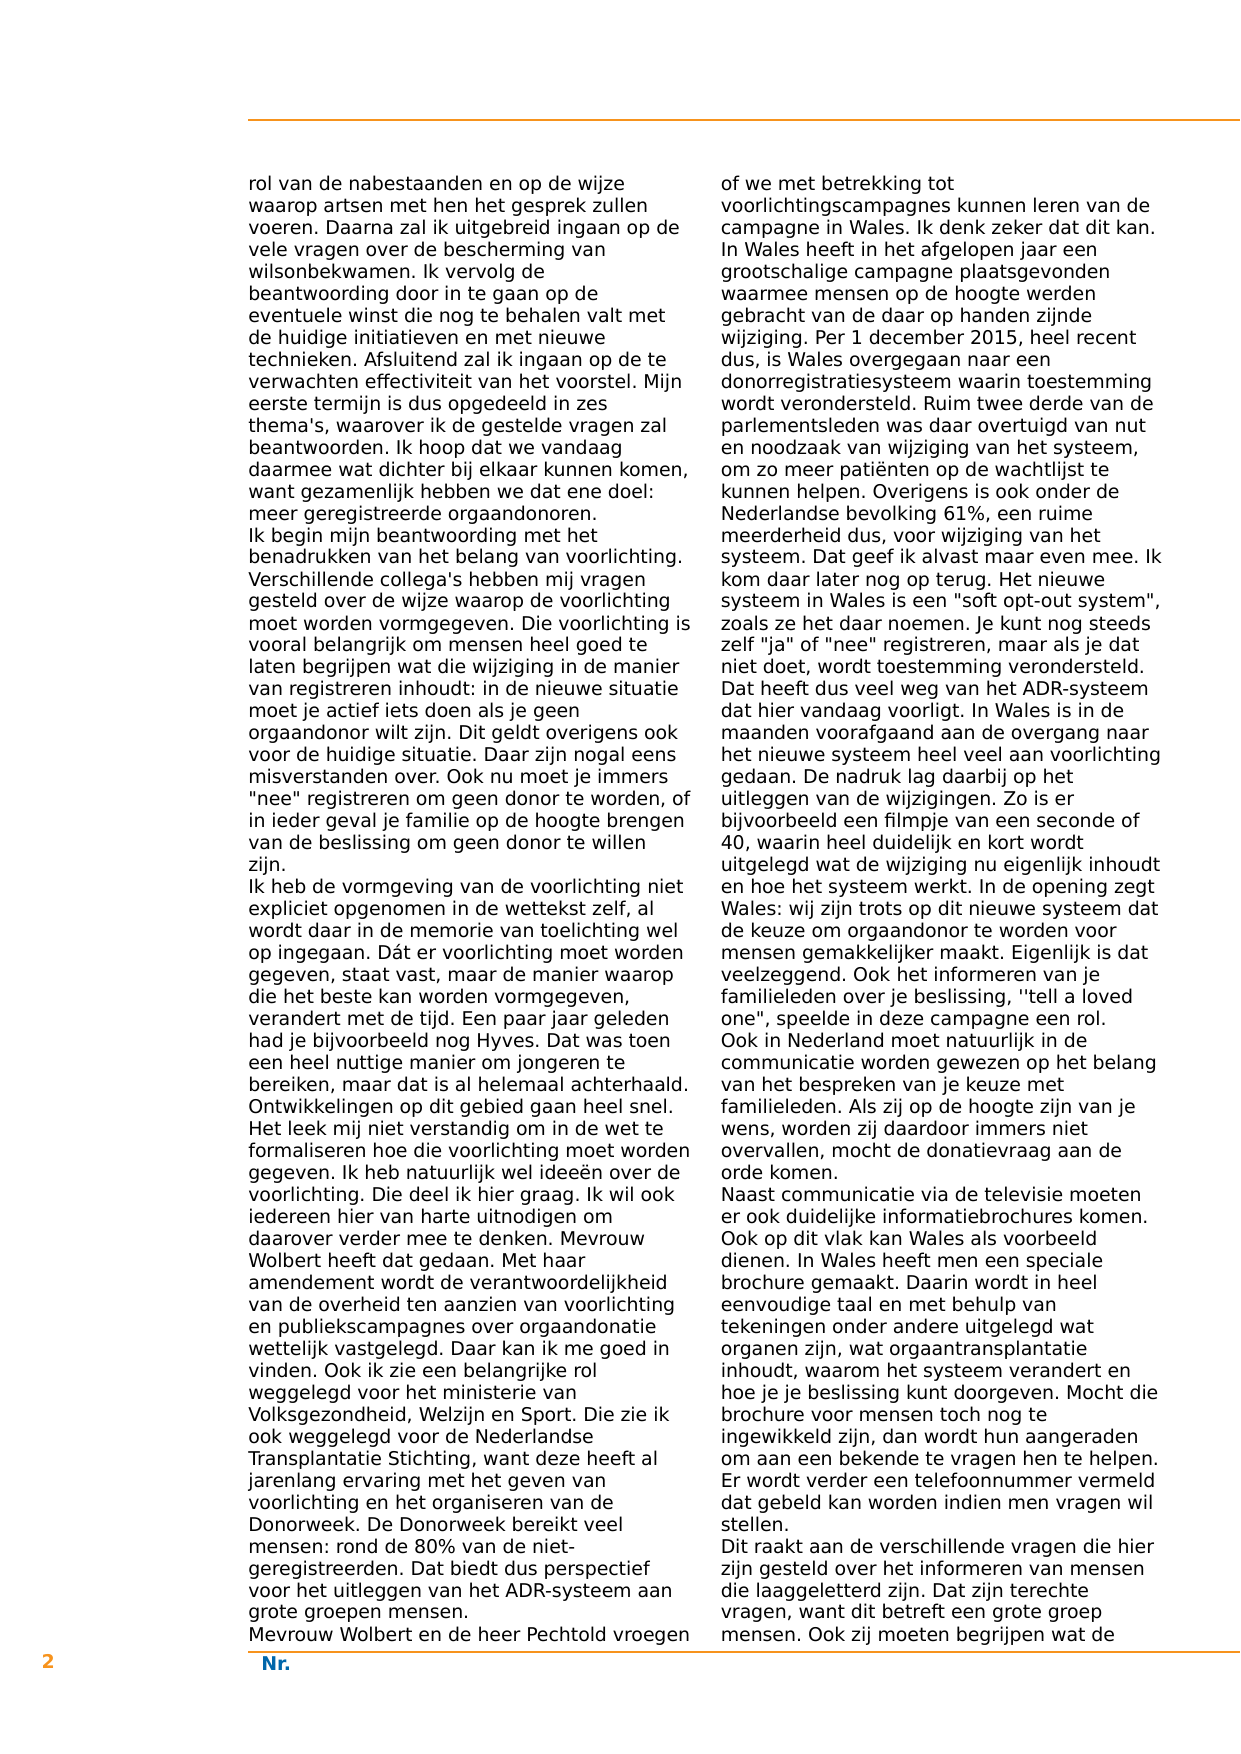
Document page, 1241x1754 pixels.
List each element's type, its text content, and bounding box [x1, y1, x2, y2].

text Ik begin mijn beantwoording met het benadrukken van het belang van voorlichting. Verschillende collega's hebben mij vragen gesteld over de wijze waarop de voorlichting moet worden vormgegeven. Die voorlichting is vooral belangrijk om mensen heel goed te laten begrijpen wat die wijziging in de manier van registreren inhoudt: in de nieuwe situatie moet je actief iets doen als je geen orgaandonor wilt zijn. Dit geldt overigens ook voor de huidige situatie. Daar zijn nogal eens misverstanden over. Ook nu moet je immers "nee" registreren om geen donor te worden, of in ieder geval je familie op de hoogte brengen van de beslissing om geen donor te willen zijn. [248, 524, 691, 876]
text Naast communicatie via de televisie moeten er ook duidelijke informatiebrochures komen. Ook op dit vlak kan Wales als voorbeeld dienen. In Wales heeft men een speciale brochure gemaakt. Daarin wordt in heel eenvoudige taal en met behulp van tekeningen onder andere uitgelegd wat organen zijn, wat orgaantransplantatie inhoudt, waarom het systeem verandert en hoe je je beslissing kunt doorgeven. Mocht die brochure voor mensen toch nog te ingewikkeld zijn, dan wordt hun aangeraden om aan een bekende te vragen hen te helpen. Er wordt verder een telefoonnummer vermeld dat gebeld kan worden indien men vragen wil stellen. [721, 1184, 1163, 1536]
text Ook in Nederland moet natuurlijk in de communicatie worden gewezen op het belang van het bespreken van je keuze met familieleden. Als zij op de hoogte zijn van je wens, worden zij daardoor immers niet overvallen, mocht de donatievraag aan de orde komen. [721, 1030, 1163, 1184]
text rol van de nabestaanden en op de wijze waarop artsen met hen het gesprek zullen voeren. Daarna zal ik uitgebreid ingaan op de vele vragen over de bescherming van wilsonbekwamen. Ik vervolg de beantwoording door in te gaan op de eventuele winst die nog te behalen valt met de huidige initiatieven en met nieuwe technieken. Afsluitend zal ik ingaan op de te verwachten effectiviteit van het voorstel. Mijn eerste termijn is dus opgedeeld in zes thema's, waarover ik de gestelde vragen zal beantwoorden. Ik hoop dat we vandaag daarmee wat dichter bij elkaar kunnen komen, want gezamenlijk hebben we dat ene doel: meer geregistreerde orgaandonoren. [248, 173, 691, 524]
text Dit raakt aan de verschillende vragen die hier zijn gesteld over het informeren van mensen die laaggeletterd zijn. Dat zijn terechte vragen, want dit betreft een grote groep mensen. Ook zij moeten begrijpen wat de [721, 1536, 1163, 1645]
text Ik heb de vormgeving van de voorlichting niet expliciet opgenomen in de wettekst zelf, al wordt daar in de memorie van toelichting wel op ingegaan. Dát er voorlichting moet worden gegeven, staat vast, maar de manier waarop die het beste kan worden vormgegeven, verandert met de tijd. Een paar jaar geleden had je bijvoorbeeld nog Hyves. Dat was toen een heel nuttige manier om jongeren te bereiken, maar dat is al helemaal achterhaald. Ontwikkelingen op dit gebied gaan heel snel. Het leek mij niet verstandig om in de wet te formaliseren hoe die voorlichting moet worden gegeven. Ik heb natuurlijk wel ideeën over de voorlichting. Die deel ik hier graag. Ik wil ook iedereen hier van harte uitnodigen om daarover verder mee te denken. Mevrouw Wolbert heeft dat gedaan. Met haar amendement wordt de verantwoordelijkheid van de overheid ten aanzien van voorlichting en publiekscampagnes over orgaandonatie wettelijk vastgelegd. Daar kan ik me goed in vinden. Ook ik zie een belangrijke rol weggelegd voor het ministerie van Volksgezondheid, Welzijn en Sport. Die zie ik ook weggelegd voor de Nederlandse Transplantatie Stichting, want deze heeft al jarenlang ervaring met het geven van voorlichting en het organiseren van de Donorweek. De Donorweek bereikt veel mensen: rond de 80% van de niet-geregistreerden. Dat biedt dus perspectief voor het uitleggen van het ADR-systeem aan grote groepen mensen. [248, 876, 691, 1623]
text Mevrouw Wolbert en de heer Pechtold vroegen [248, 1623, 691, 1645]
text of we met betrekking tot voorlichtingscampagnes kunnen leren van de campagne in Wales. Ik denk zeker dat dit kan. In Wales heeft in het afgelopen jaar een grootschalige campagne plaatsgevonden waarmee mensen op de hoogte werden gebracht van de daar op handen zijnde wijziging. Per 1 december 2015, heel recent dus, is Wales overgegaan naar een donorregistratiesysteem waarin toestemming wordt verondersteld. Ruim twee derde van de parlementsleden was daar overtuigd van nut en noodzaak van wijziging van het systeem, om zo meer patiënten op de wachtlijst te kunnen helpen. Overigens is ook onder de Nederlandse bevolking 61%, een ruime meerderheid dus, voor wijziging van het systeem. Dat geef ik alvast maar even mee. Ik kom daar later nog op terug. Het nieuwe systeem in Wales is een "soft opt-out system", zoals ze het daar noemen. Je kunt nog steeds zelf "ja" of "nee" registreren, maar als je dat niet doet, wordt toestemming verondersteld. Dat heeft dus veel weg van het ADR-systeem dat hier vandaag voorligt. In Wales is in de maanden voorafgaand aan de overgang naar het nieuwe systeem heel veel aan voorlichting gedaan. De nadruk lag daarbij op het uitleggen van de wijzigingen. Zo is er bijvoorbeeld een filmpje van een seconde of 40, waarin heel duidelijk en kort wordt uitgelegd wat de wijziging nu eigenlijk inhoudt en hoe het systeem werkt. In de opening zegt Wales: wij zijn trots op dit nieuwe systeem dat de keuze om orgaandonor te worden voor mensen gemakkelijker maakt. Eigenlijk is dat veelzeggend. Ook het informeren van je familieleden over je beslissing, ''tell a loved one", speelde in deze campagne een rol. [721, 173, 1163, 1030]
